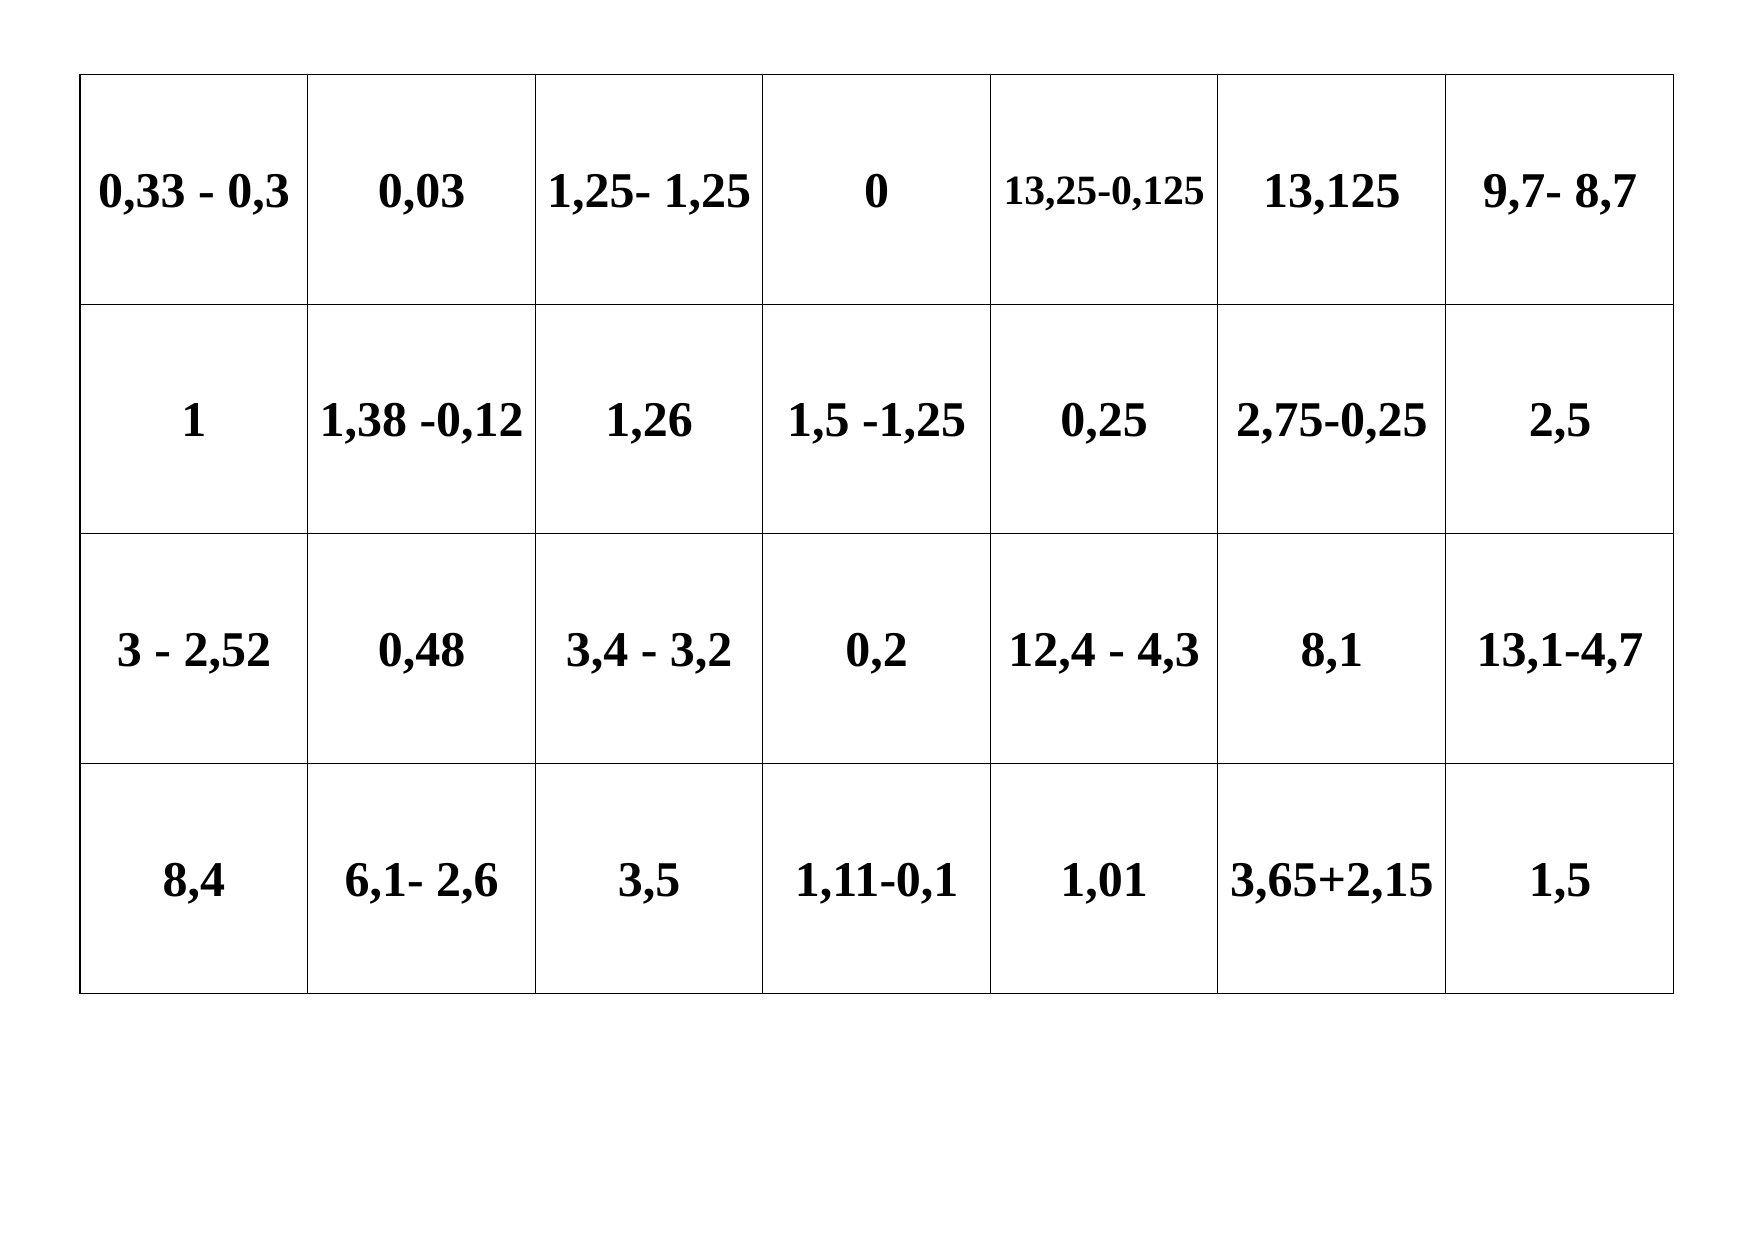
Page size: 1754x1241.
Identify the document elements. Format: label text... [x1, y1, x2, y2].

table_cell 3,65+2,15 [1218, 764, 1445, 992]
table_cell 1,5 [1446, 764, 1673, 992]
table_cell 3 - 2,52 [81, 534, 307, 763]
table_header 1,25- 1,25 [536, 75, 762, 303]
table_cell 1,26 [536, 305, 762, 533]
table_cell 12,4 - 4,3 [991, 534, 1217, 763]
table_cell 1 [81, 305, 307, 533]
table_header 0,33 - 0,3 [81, 75, 307, 303]
table_header 9,7- 8,7 [1446, 75, 1673, 303]
table_cell 1,38 -0,12 [308, 305, 535, 533]
table_header 0 [763, 75, 990, 303]
table_cell 0,48 [308, 534, 535, 763]
table_cell 1,01 [991, 764, 1217, 992]
table_cell 8,1 [1218, 534, 1445, 763]
table_header 0,03 [308, 75, 535, 303]
table_cell 0,2 [763, 534, 990, 763]
table_cell 6,1- 2,6 [308, 764, 535, 992]
table_cell 1,11-0,1 [763, 764, 990, 992]
table_cell 1,5 -1,25 [763, 305, 990, 533]
table_cell 3,5 [536, 764, 762, 992]
table_header 13,125 [1218, 75, 1445, 303]
table_cell 2,5 [1446, 305, 1673, 533]
table_cell 13,1-4,7 [1446, 534, 1673, 763]
table_cell 3,4 - 3,2 [536, 534, 762, 763]
table_header 13,25-0,125 [991, 75, 1217, 303]
table_cell 2,75-0,25 [1218, 305, 1445, 533]
table_cell 0,25 [991, 305, 1217, 533]
table_cell 8,4 [81, 764, 307, 992]
